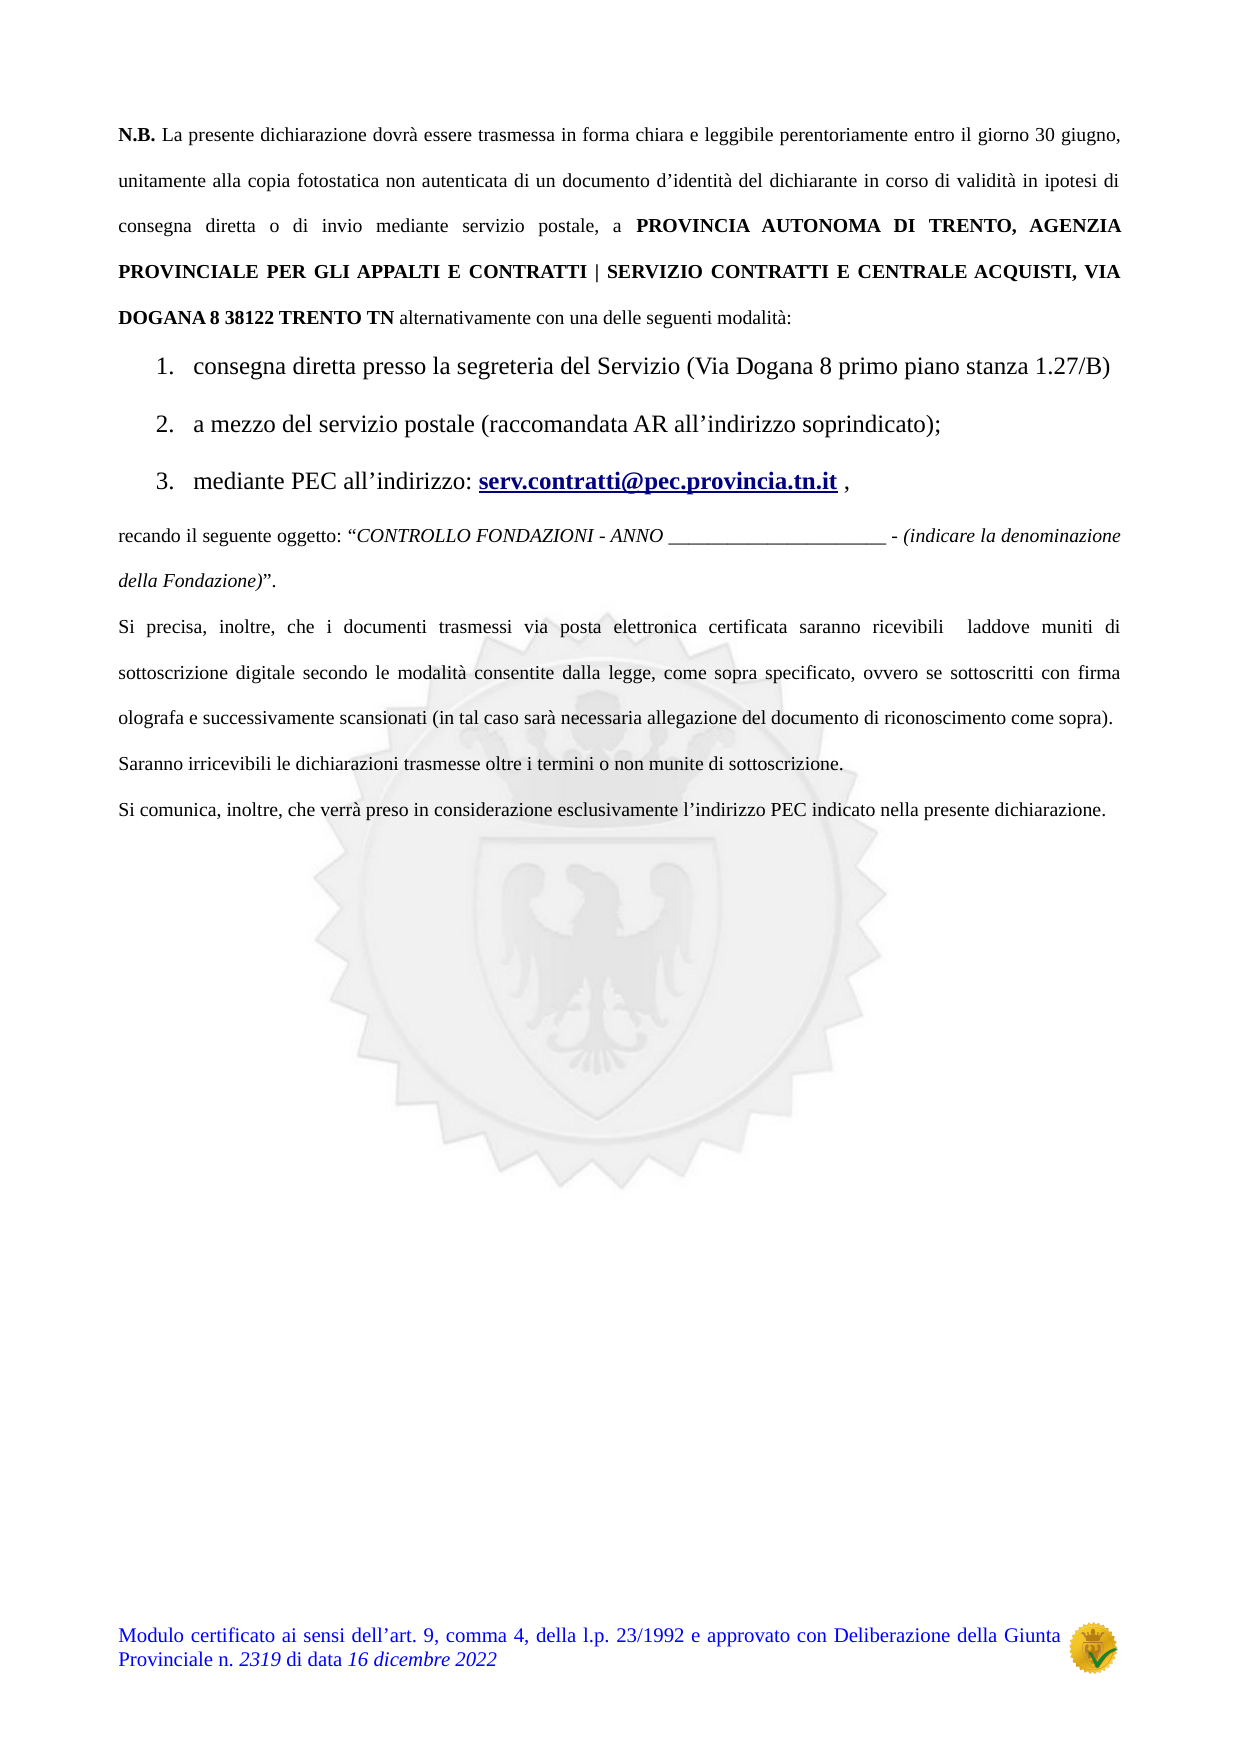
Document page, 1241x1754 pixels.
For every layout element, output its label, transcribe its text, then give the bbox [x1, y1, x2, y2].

text Saranno irricevibili le dichiarazioni trasmesse oltre i termini o non munite di sottoscrizione. [118, 752, 1122, 775]
picture [118, 775, 1122, 798]
picture [118, 820, 1122, 1695]
list consegna diretta presso la segreteria del Servizio (Via Dogana 8 primo piano stanza 1.27/B) [156, 351, 1122, 380]
picture [118, 88, 1122, 123]
list a mezzo del servizio postale (raccomandata AR all’indirizzo soprindicato); [156, 409, 1122, 438]
picture [118, 592, 1122, 615]
text Si comunica, inoltre, che verrà preso in considerazione esclusivamente l’indirizzo PEC indicato nella presente dichiarazione. [118, 798, 1122, 820]
text N.B. La presente dichiarazione dovrà essere trasmessa in forma chiara e leggibile perentoriamente entro il giorno 30 giugno, unitamente alla copia fotostatica non autenticata di un documento d’identità del dichiarante in corso di validità in ipotesi di consegna diretta o di invio mediante servizio postale, a Provincia Autonoma di Trento, AGENZIA PROVINCIALE PER GLI APPALTI E CONTRATTI | Servizio Contratti e Centrale Acquisti, Via Dogana 8 38122 Trento TN alternativamente con una delle seguenti modalità: [118, 123, 1122, 328]
text recando il seguente oggetto: “CONTROLLO FONDAZIONI - ANNO ______________________ - (indicare la denominazione della Fondazione)”. [118, 524, 1122, 592]
list mediante PEC all’indirizzo: serv.contratti@pec.provincia.tn.it , [156, 466, 1122, 495]
picture [118, 729, 1122, 752]
picture [118, 328, 1122, 524]
text Si precisa, inoltre, che i documenti trasmessi via posta elettronica certificata saranno ricevibili laddove muniti di sottoscrizione digitale secondo le modalità consentite dalla legge, come sopra specificato, ovvero se sottoscritti con firma olografa e successivamente scansionati (in tal caso sarà necessaria allegazione del documento di riconoscimento come sopra). [118, 615, 1122, 729]
